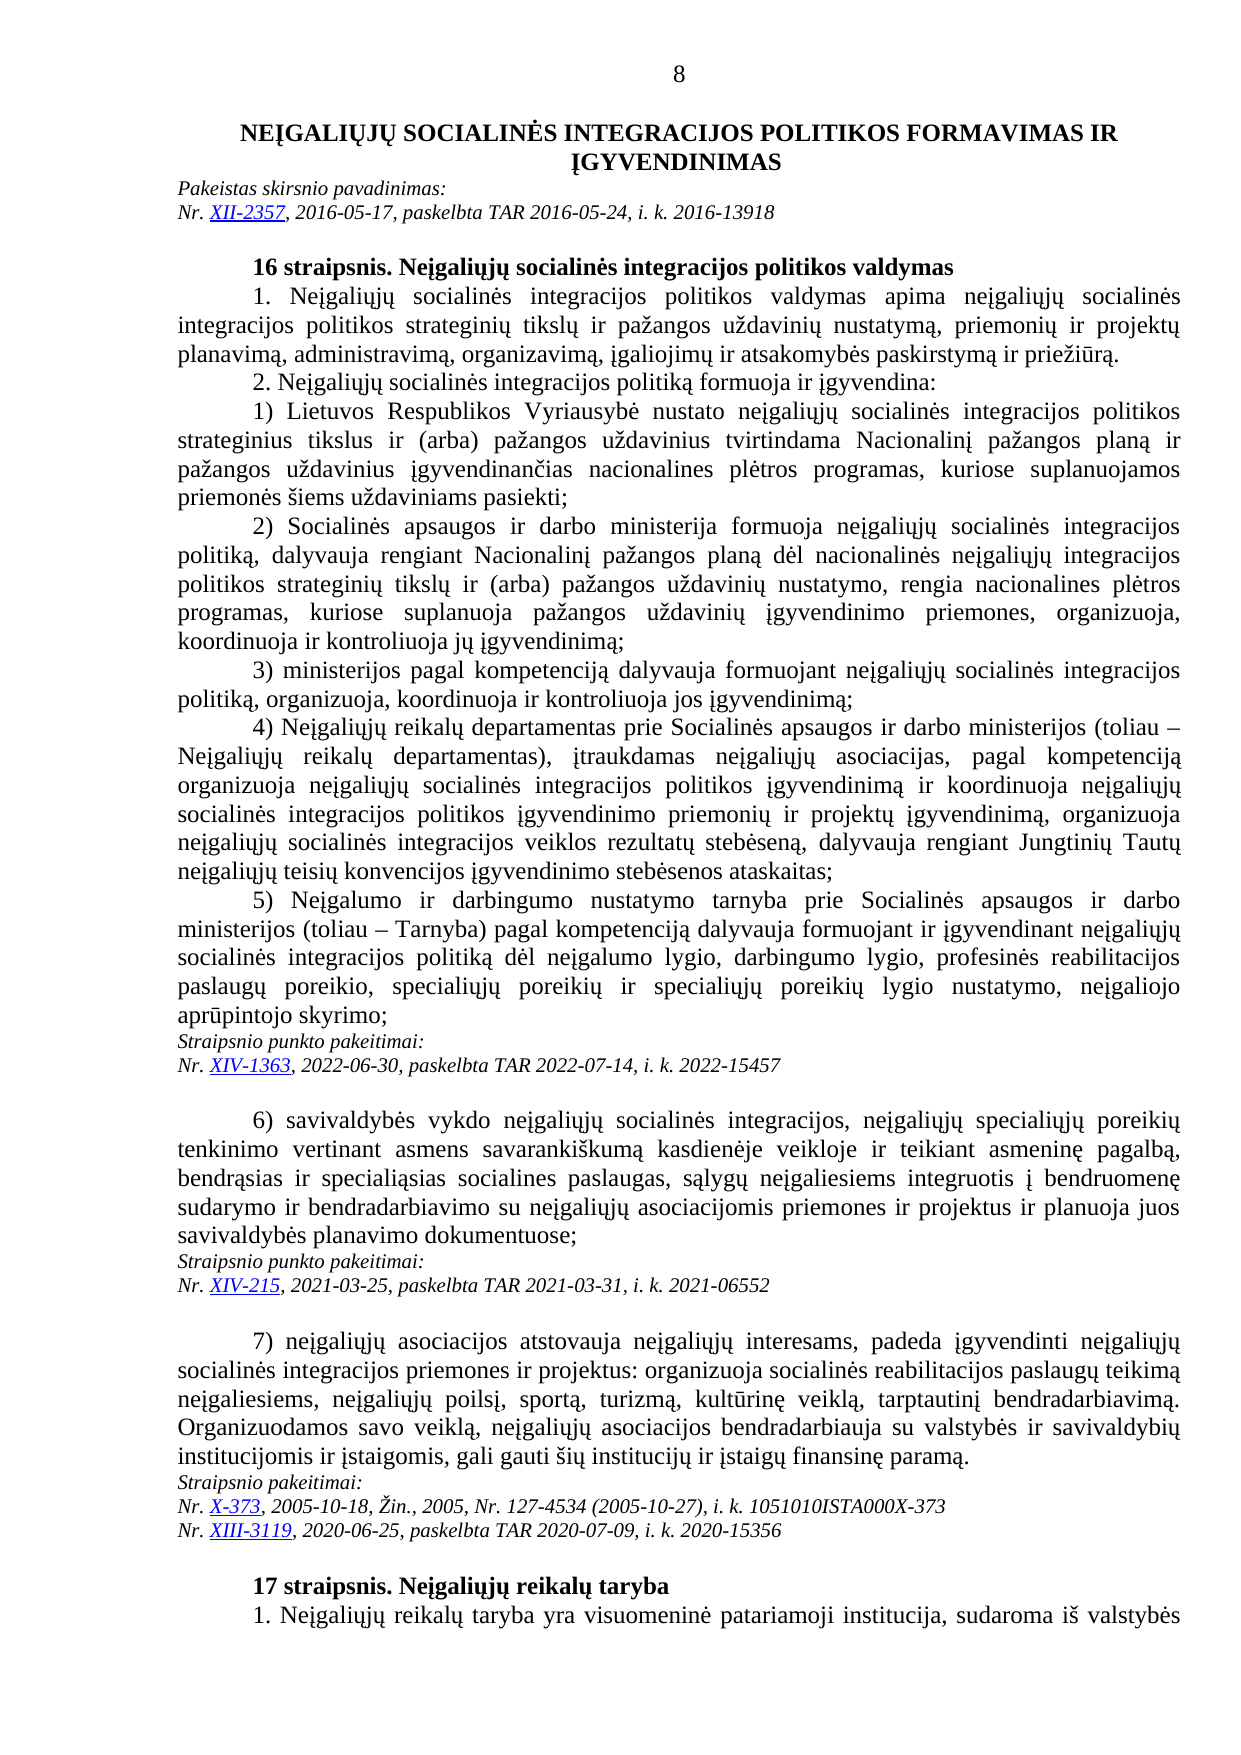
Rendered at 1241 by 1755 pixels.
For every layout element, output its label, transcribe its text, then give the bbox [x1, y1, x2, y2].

text 6) savivaldybės vykdo neįgaliųjų socialinės integracijos, neįgaliųjų specialiųjų poreikių tenkinimo vertinant asmens savarankiškumą kasdienėje veikloje ir teikiant asmeninę pagalbą, bendrąsias ir specialiąsias socialines paslaugas, sąlygų neįgaliesiems integruotis į bendruomenę sudarymo ir bendradarbiavimo su neįgaliųjų asociacijomis priemones ir projektus ir planuoja juos savivaldybės planavimo dokumentuose; [177, 1106, 1181, 1249]
text 2) Socialinės apsaugos ir darbo ministerija formuoja neįgaliųjų socialinės integracijos politiką, dalyvauja rengiant Nacionalinį pažangos planą dėl nacionalinės neįgaliųjų integracijos politikos strateginių tikslų ir (arba) pažangos uždavinių nustatymo, rengia nacionalines plėtros programas, kuriose suplanuoja pažangos uždavinių įgyvendinimo priemones, organizuoja, koordinuoja ir kontroliuoja jų įgyvendinimą; [177, 511, 1181, 655]
text 1) Lietuvos Respublikos Vyriausybė nustato neįgaliųjų socialinės integracijos politikos strateginius tikslus ir (arba) pažangos uždavinius tvirtindama Nacionalinį pažangos planą ir pažangos uždavinius įgyvendinančias nacionalines plėtros programas, kuriose suplanuojamos priemonės šiems uždaviniams pasiekti; [177, 396, 1181, 511]
text 1. Neįgaliųjų socialinės integracijos politikos valdymas apima neįgaliųjų socialinės integracijos politikos strateginių tikslų ir pažangos uždavinių nustatymą, priemonių ir projektų planavimą, administravimą, organizavimą, įgaliojimų ir atsakomybės paskirstymą ir priežiūrą. [177, 281, 1181, 367]
text Nr. XIV-1363, 2022-06-30, paskelbta TAR 2022-07-14, i. k. 2022-15457 [177, 1053, 1181, 1077]
text Straipsnio pakeitimai: [177, 1470, 1181, 1494]
text 1. Neįgaliųjų reikalų taryba yra visuomeninė patariamoji institucija, sudaroma iš valstybės [177, 1600, 1181, 1628]
text Nr. XIV-215, 2021-03-25, paskelbta TAR 2021-03-31, i. k. 2021-06552 [177, 1273, 1181, 1297]
text Straipsnio punkto pakeitimai: [177, 1249, 1181, 1273]
text NEĮGALIŲJŲ SOCIALINĖS INTEGRACIJOS POLITIKOS FORMAVIMAS IR ĮGYVENDINIMAS [177, 118, 1181, 176]
text 2. Neįgaliųjų socialinės integracijos politiką formuoja ir įgyvendina: [177, 367, 1181, 396]
text 3) ministerijos pagal kompetenciją dalyvauja formuojant neįgaliųjų socialinės integracijos politiką, organizuoja, koordinuoja ir kontroliuoja jos įgyvendinimą; [177, 655, 1181, 712]
text 4) Neįgaliųjų reikalų departamentas prie Socialinės apsaugos ir darbo ministerijos (toliau – Neįgaliųjų reikalų departamentas), įtraukdamas neįgaliųjų asociacijas, pagal kompetenciją organizuoja neįgaliųjų socialinės integracijos politikos įgyvendinimą ir koordinuoja neįgaliųjų socialinės integracijos politikos įgyvendinimo priemonių ir projektų įgyvendinimą, organizuoja neįgaliųjų socialinės integracijos veiklos rezultatų stebėseną, dalyvauja rengiant Jungtinių Tautų neįgaliųjų teisių konvencijos įgyvendinimo stebėsenos ataskaitas; [177, 712, 1181, 885]
text 7) neįgaliųjų asociacijos atstovauja neįgaliųjų interesams, padeda įgyvendinti neįgaliųjų socialinės integracijos priemones ir projektus: organizuoja socialinės reabilitacijos paslaugų teikimą neįgaliesiems, neįgaliųjų poilsį, sportą, turizmą, kultūrinę veiklą, tarptautinį bendradarbiavimą. Organizuodamos savo veiklą, neįgaliųjų asociacijos bendradarbiauja su valstybės ir savivaldybių institucijomis ir įstaigomis, gali gauti šių institucijų ir įstaigų finansinę paramą. [177, 1326, 1181, 1470]
text Nr. XII-2357, 2016-05-17, paskelbta TAR 2016-05-24, i. k. 2016-13918 [177, 200, 1181, 224]
text Nr. XIII-3119, 2020-06-25, paskelbta TAR 2020-07-09, i. k. 2020-15356 [177, 1518, 1181, 1542]
text Straipsnio punkto pakeitimai: [177, 1029, 1181, 1053]
text 17 straipsnis. Neįgaliųjų reikalų taryba [177, 1571, 1181, 1600]
text Nr. X-373, 2005-10-18, Žin., 2005, Nr. 127-4534 (2005-10-27), i. k. 1051010ISTA000X-373 [177, 1494, 1181, 1518]
text Pakeistas skirsnio pavadinimas: [177, 176, 1181, 200]
text 5) Neįgalumo ir darbingumo nustatymo tarnyba prie Socialinės apsaugos ir darbo ministerijos (toliau – Tarnyba) pagal kompetenciją dalyvauja formuojant ir įgyvendinant neįgaliųjų socialinės integracijos politiką dėl neįgalumo lygio, darbingumo lygio, profesinės reabilitacijos paslaugų poreikio, specialiųjų poreikių ir specialiųjų poreikių lygio nustatymo, neįgaliojo aprūpintojo skyrimo; [177, 885, 1181, 1029]
text 16 straipsnis. Neįgaliųjų socialinės integracijos politikos valdymas [177, 252, 1181, 281]
